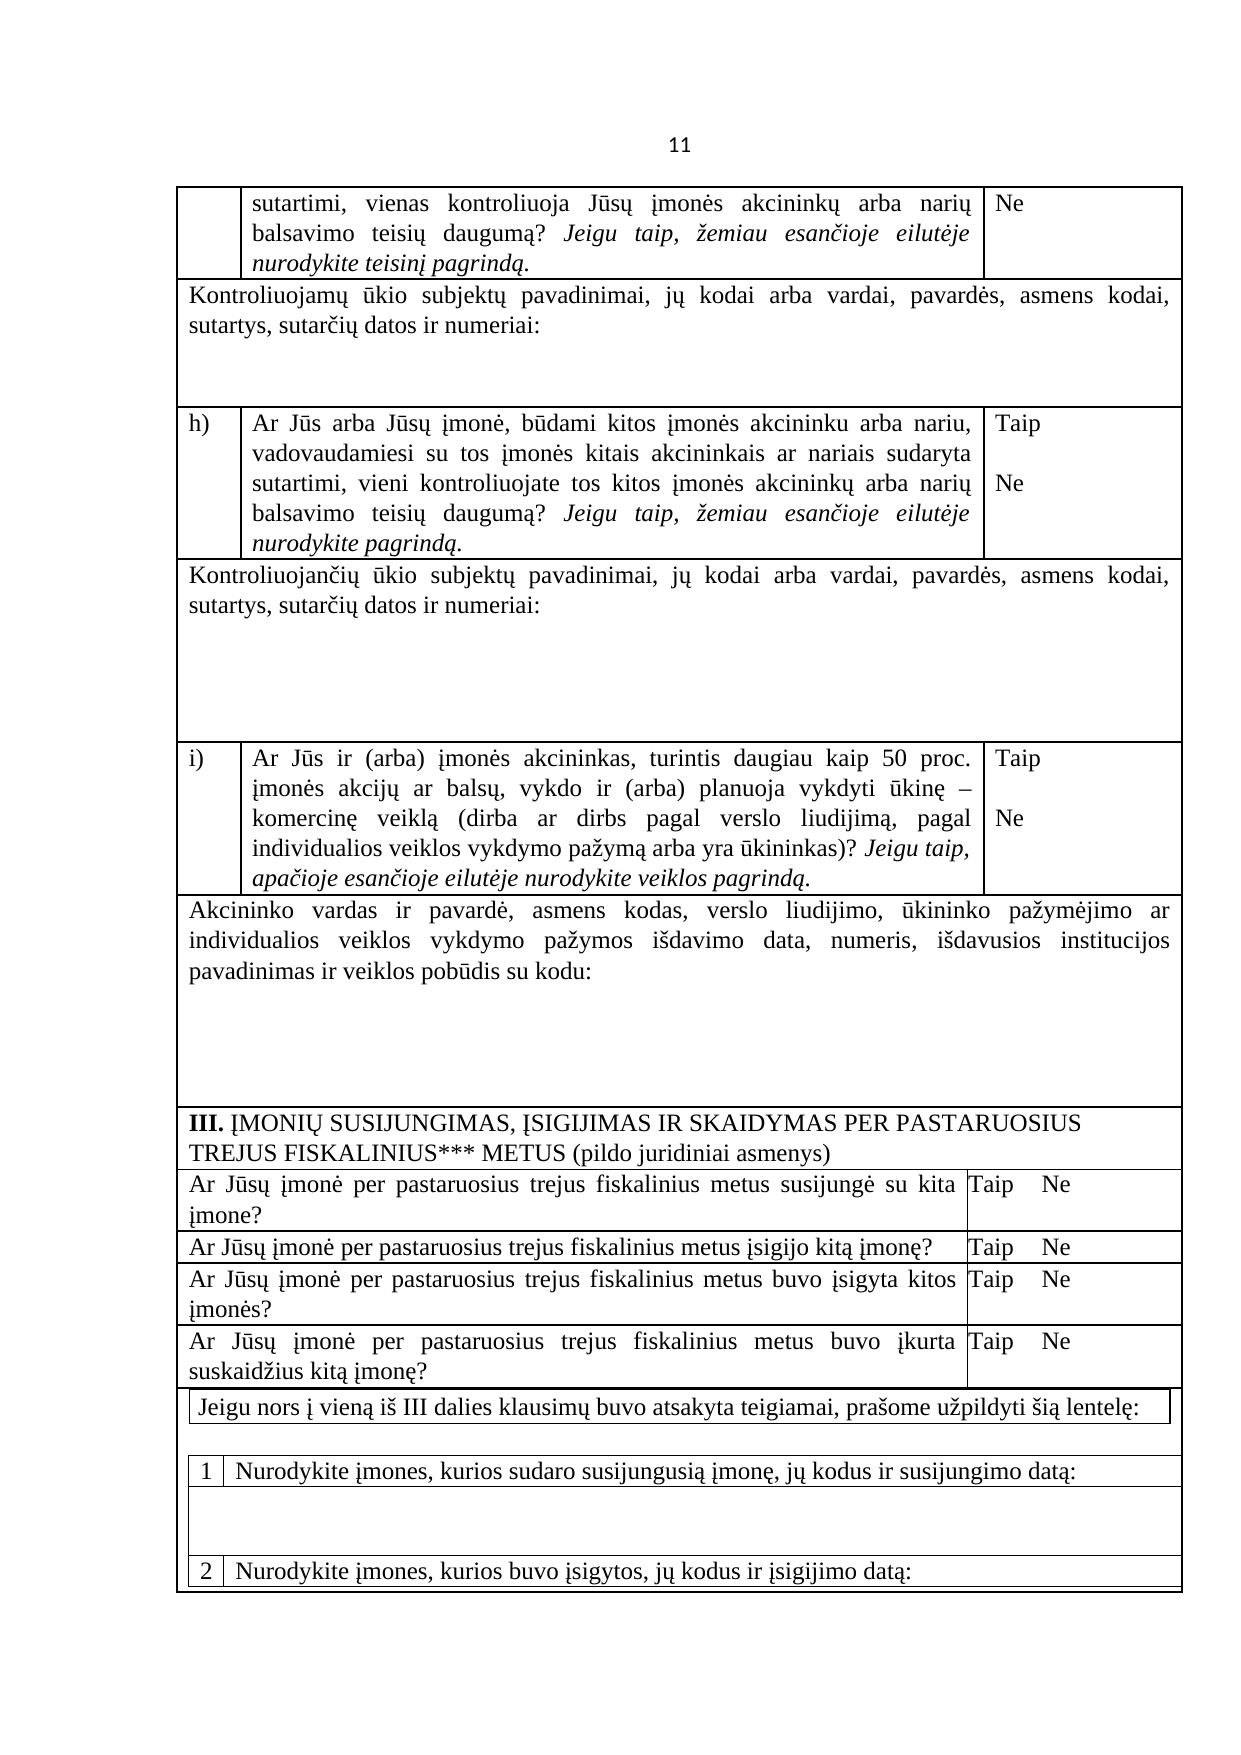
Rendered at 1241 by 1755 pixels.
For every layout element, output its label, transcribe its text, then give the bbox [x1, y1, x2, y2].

table_cell Kontroliuojamų ūkio subjektų pavadinimai, jų kodai arba vardai, pavardės, asmens kodai, sutartys, sutarčių datos ir numeriai: [178, 280, 1181, 406]
table_cell III. ĮMONIŲ SUSIJUNGIMAS, ĮSIGIJIMAS IR SKAIDYMAS PER PASTARUOSIUS TREJUS FISKALINIUS*** METUS (pildo juridiniai asmenys) [178, 1108, 1181, 1168]
table_cell Kontroliuojančių ūkio subjektų pavadinimai, jų kodai arba vardai, pavardės, asmens kodai, sutartys, sutarčių datos ir numeriai: [178, 560, 1181, 741]
table_header Nurodykite įmones, kurios sudaro susijungusią įmonę, jų kodus ir susijungimo datą: [224, 1456, 1181, 1486]
table_cell Akcininko vardas ir pavardė, asmens kodas, verslo liudijimo, ūkininko pažymėjimo ar individualios veiklos vykdymo pažymos išdavimo data, numeris, išdavusios institucijos pavadinimas ir veiklos pobūdis su kodu: [178, 896, 1181, 1106]
table_cell 2 [189, 1556, 223, 1586]
table_cell Taip Ne [968, 1326, 1181, 1387]
table_cell [189, 1487, 1181, 1555]
table_header 1 [189, 1456, 223, 1486]
table_cell sutartimi, vienas kontroliuoja Jūsų įmonės akcininkų arba narių balsavimo teisių daugumą? Jeigu taip, žemiau esančioje eilutėje nurodykite teisinį pagrindą. [242, 188, 983, 278]
table_cell Taip Ne [968, 1264, 1181, 1324]
table_cell [178, 188, 240, 278]
table_cell Ne [985, 188, 1181, 278]
table_cell Ar Jūsų įmonė per pastaruosius trejus fiskalinius metus susijungė su kita įmone? [178, 1170, 967, 1230]
table_cell Jeigu nors į vieną iš III dalies klausimų buvo atsakyta teigiamai, prašome užpildyti šią lentelę: [178, 1389, 1181, 1591]
table_cell Taip Ne [985, 408, 1181, 558]
table_cell Taip Ne [985, 743, 1181, 893]
table_cell Taip Ne [968, 1232, 1181, 1262]
table_cell Taip Ne [968, 1170, 1181, 1230]
table_cell Ar Jūsų įmonė per pastaruosius trejus fiskalinius metus įsigijo kitą įmonę? [178, 1232, 967, 1262]
table_cell Ar Jūsų įmonė per pastaruosius trejus fiskalinius metus buvo įsigyta kitos įmonės? [178, 1264, 967, 1324]
table_cell h) [178, 408, 240, 558]
table_cell Ar Jūs ir (arba) įmonės akcininkas, turintis daugiau kaip 50 proc. įmonės akcijų ar balsų, vykdo ir (arba) planuoja vykdyti ūkinę – komercinę veiklą (dirba ar dirbs pagal verslo liudijimą, pagal individualios veiklos vykdymo pažymą arba yra ūkininkas)? Jeigu taip, apačioje esančioje eilutėje nurodykite veiklos pagrindą. [242, 743, 983, 893]
table_cell Ar Jūsų įmonė per pastaruosius trejus fiskalinius metus buvo įkurta suskaidžius kitą įmonę? [178, 1326, 967, 1387]
table_cell i) [178, 743, 240, 893]
table_cell Nurodykite įmones, kurios buvo įsigytos, jų kodus ir įsigijimo datą: [224, 1556, 1181, 1586]
table_cell Ar Jūs arba Jūsų įmonė, būdami kitos įmonės akcininku arba nariu, vadovaudamiesi su tos įmonės kitais akcininkais ar nariais sudaryta sutartimi, vieni kontroliuojate tos kitos įmonės akcininkų arba narių balsavimo teisių daugumą? Jeigu taip, žemiau esančioje eilutėje nurodykite pagrindą. [242, 408, 983, 558]
